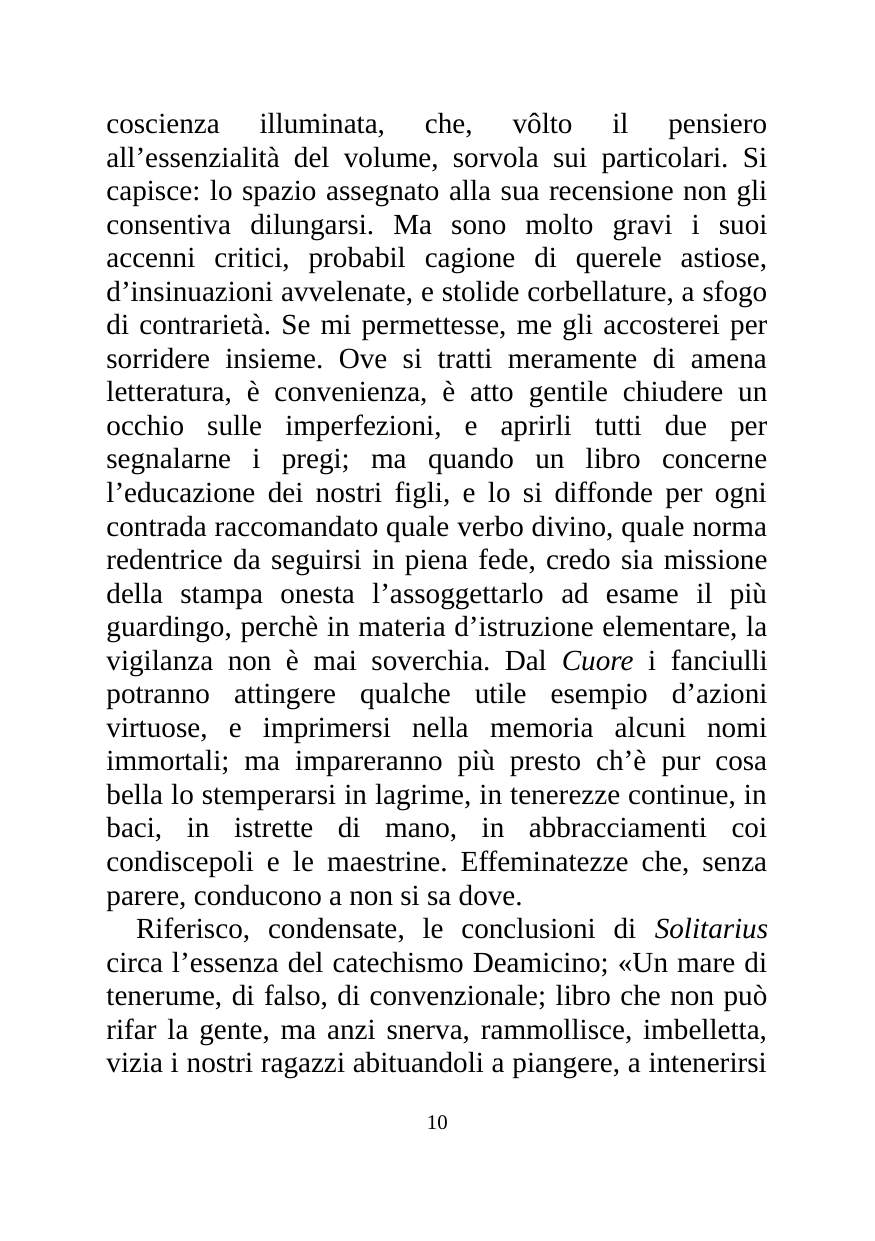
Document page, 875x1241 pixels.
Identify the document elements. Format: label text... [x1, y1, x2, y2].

text Riferisco, condensate, le conclusioni di Solitarius circa l’essenza del catechismo Deamicino; «Un mare di tenerume, di falso, di convenzionale; libro che non può rifar la gente, ma anzi snerva, rammollisce, imbelletta, vizia i nostri ragazzi abituandoli a piangere, a intenerirsi [106, 911, 768, 1079]
text coscienza illuminata, che, vôlto il pensiero all’essenzialità del volume, sorvola sui particolari. Si capisce: lo spazio assegnato alla sua recensione non gli consentiva dilungarsi. Ma sono molto gravi i suoi accenni critici, probabil cagione di querele astiose, d’insinuazioni avvelenate, e stolide corbellature, a sfogo di contrarietà. Se mi permettesse, me gli accosterei per sorridere insieme. Ove si tratti meramente di amena letteratura, è convenienza, è atto gentile chiudere un occhio sulle imperfezioni, e aprirli tutti due per segnalarne i pregi; ma quando un libro concerne l’educazione dei nostri figli, e lo si diffonde per ogni contrada raccomandato quale verbo divino, quale norma redentrice da seguirsi in piena fede, credo sia missione della stampa onesta l’assoggettarlo ad esame il più guardingo, perchè in materia d’istruzione elementare, la vigilanza non è mai soverchia. Dal Cuore i fanciulli potranno attingere qualche utile esempio d’azioni virtuose, e imprimersi nella memoria alcuni nomi immortali; ma impareranno più presto ch’è pur cosa bella lo stemperarsi in lagrime, in tenerezze continue, in baci, in istrette di mano, in abbracciamenti coi condiscepoli e le maestrine. Effeminatezze che, senza parere, conducono a non si sa dove. [106, 106, 768, 911]
